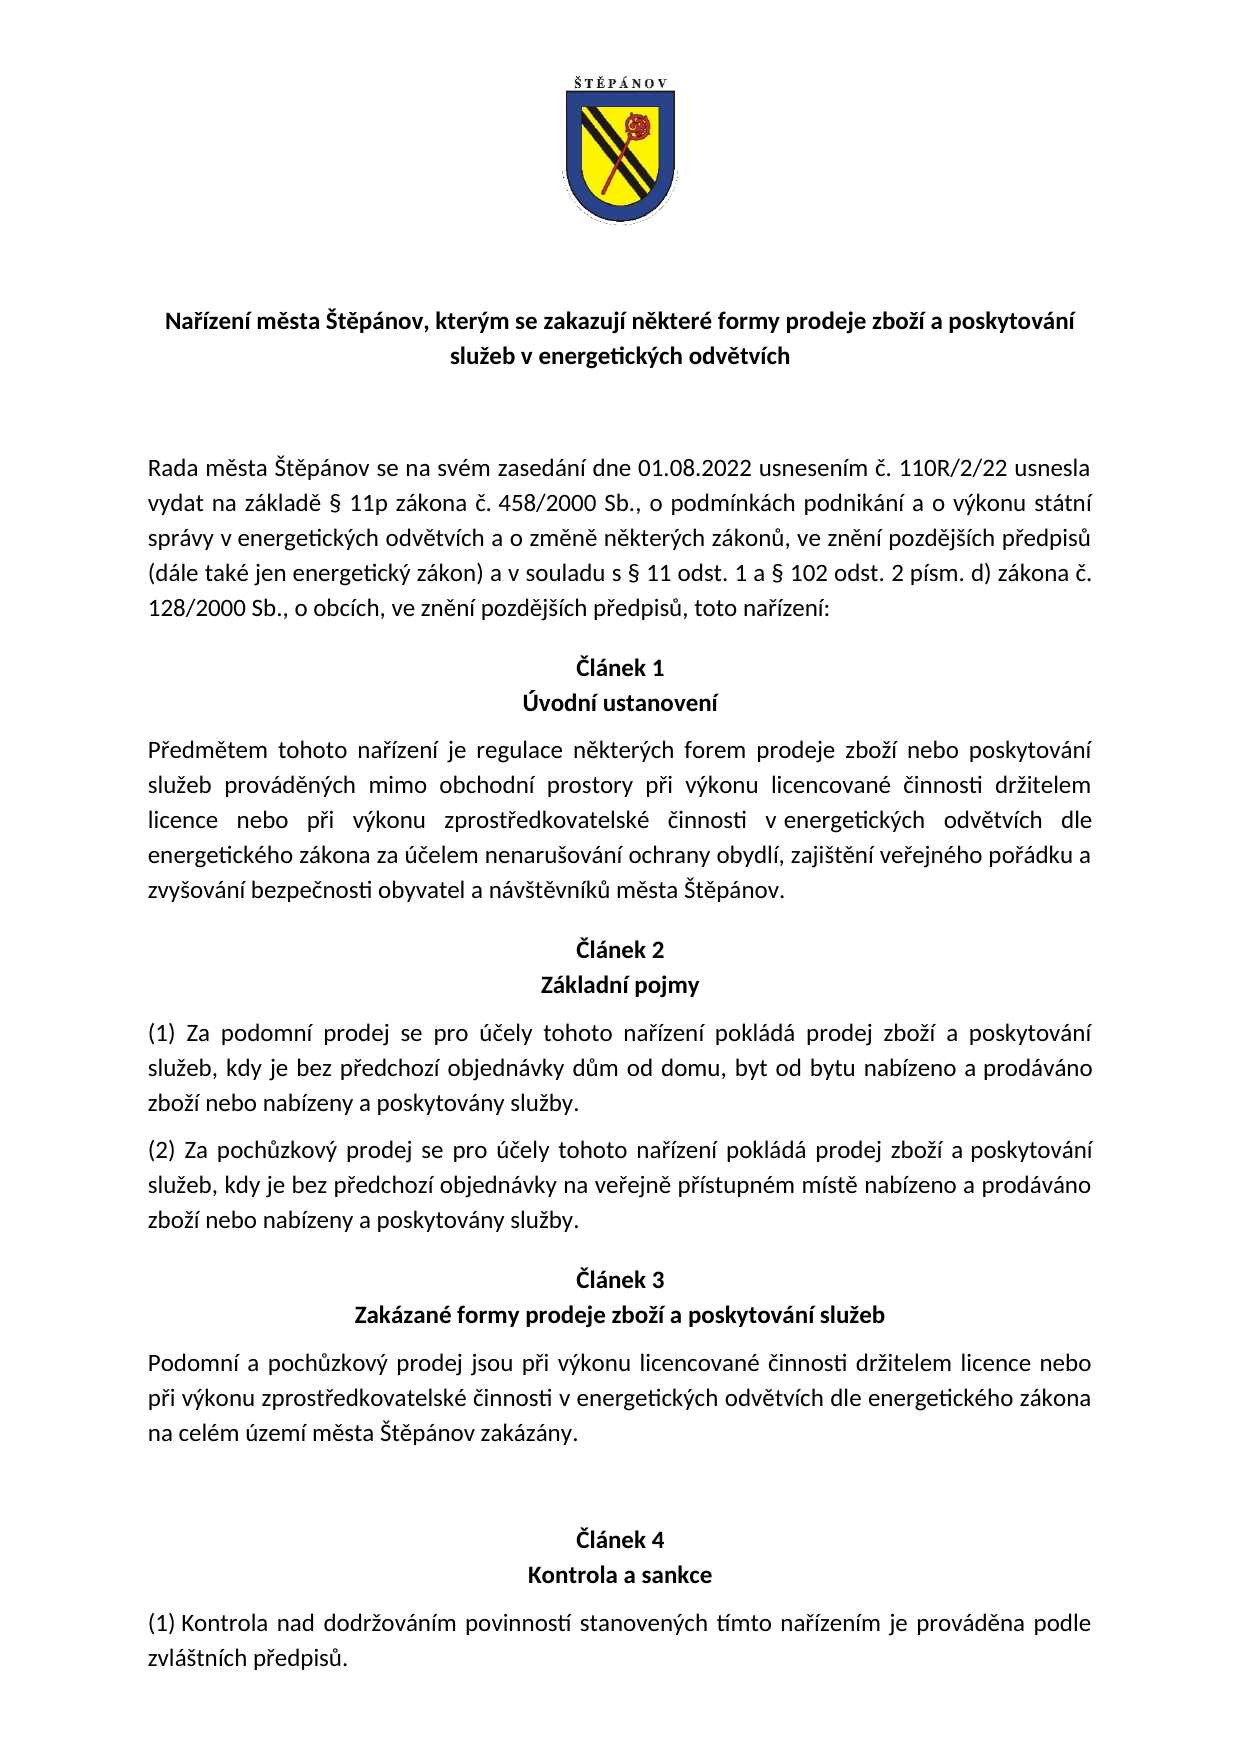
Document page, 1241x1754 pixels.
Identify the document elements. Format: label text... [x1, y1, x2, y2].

text (1) Za podomní prodej se pro účely tohoto nařízení pokládá prodej zboží a poskytování služeb, kdy je bez předchozí objednávky dům od domu, byt od bytu nabízeno a prodáváno zboží nebo nabízeny a poskytovány služby. [148, 1017, 1093, 1118]
text Článek 2 [148, 934, 1093, 965]
text Nařízení města Štěpánov, kterým se zakazují některé formy prodeje zboží a poskytování služeb v energetických odvětvích [148, 305, 1093, 371]
text Článek 3 [148, 1264, 1093, 1295]
text Předmětem tohoto nařízení je regulace některých forem prodeje zboží nebo poskytování služeb prováděných mimo obchodní prostory při výkonu licencované činnosti držitelem licence nebo při výkonu zprostředkovatelské činnosti v energetických odvětvích dle energetického zákona za účelem nenarušování ochrany obydlí, zajištění veřejného pořádku a zvyšování bezpečnosti obyvatel a návštěvníků města Štěpánov. [148, 734, 1093, 905]
text Kontrola a sankce [148, 1559, 1093, 1590]
text Článek 4 [148, 1524, 1093, 1555]
text Podomní a pochůzkový prodej jsou při výkonu licencované činnosti držitelem licence nebo při výkonu zprostředkovatelské činnosti v energetických odvětvích dle energetického zákona na celém území města Štěpánov zakázány. [148, 1347, 1093, 1448]
text Zakázané formy prodeje zboží a poskytování služeb [148, 1299, 1093, 1330]
text Základní pojmy [148, 969, 1093, 1000]
text Úvodní ustanovení [148, 687, 1093, 718]
text (1) Kontrola nad dodržováním povinností stanovených tímto nařízením je prováděna podle zvláštních předpisů. [148, 1607, 1093, 1673]
text Rada města Štěpánov se na svém zasedání dne 01.08.2022 usnesením č. 110R/2/22 usnesla vydat na základě § 11p zákona č. 458/2000 Sb., o podmínkách podnikání a o výkonu státní správy v energetických odvětvích a o změně některých zákonů, ve znění pozdějších předpisů (dále také jen energetický zákon) a v souladu s § 11 odst. 1 a § 102 odst. 2 písm. d) zákona č. 128/2000 Sb., o obcích, ve znění pozdějších předpisů, toto nařízení: [148, 452, 1093, 623]
text Článek 1 [148, 652, 1093, 683]
text (2) Za pochůzkový prodej se pro účely tohoto nařízení pokládá prodej zboží a poskytování služeb, kdy je bez předchozí objednávky na veřejně přístupném místě nabízeno a prodáváno zboží nebo nabízeny a poskytovány služby. [148, 1134, 1093, 1235]
